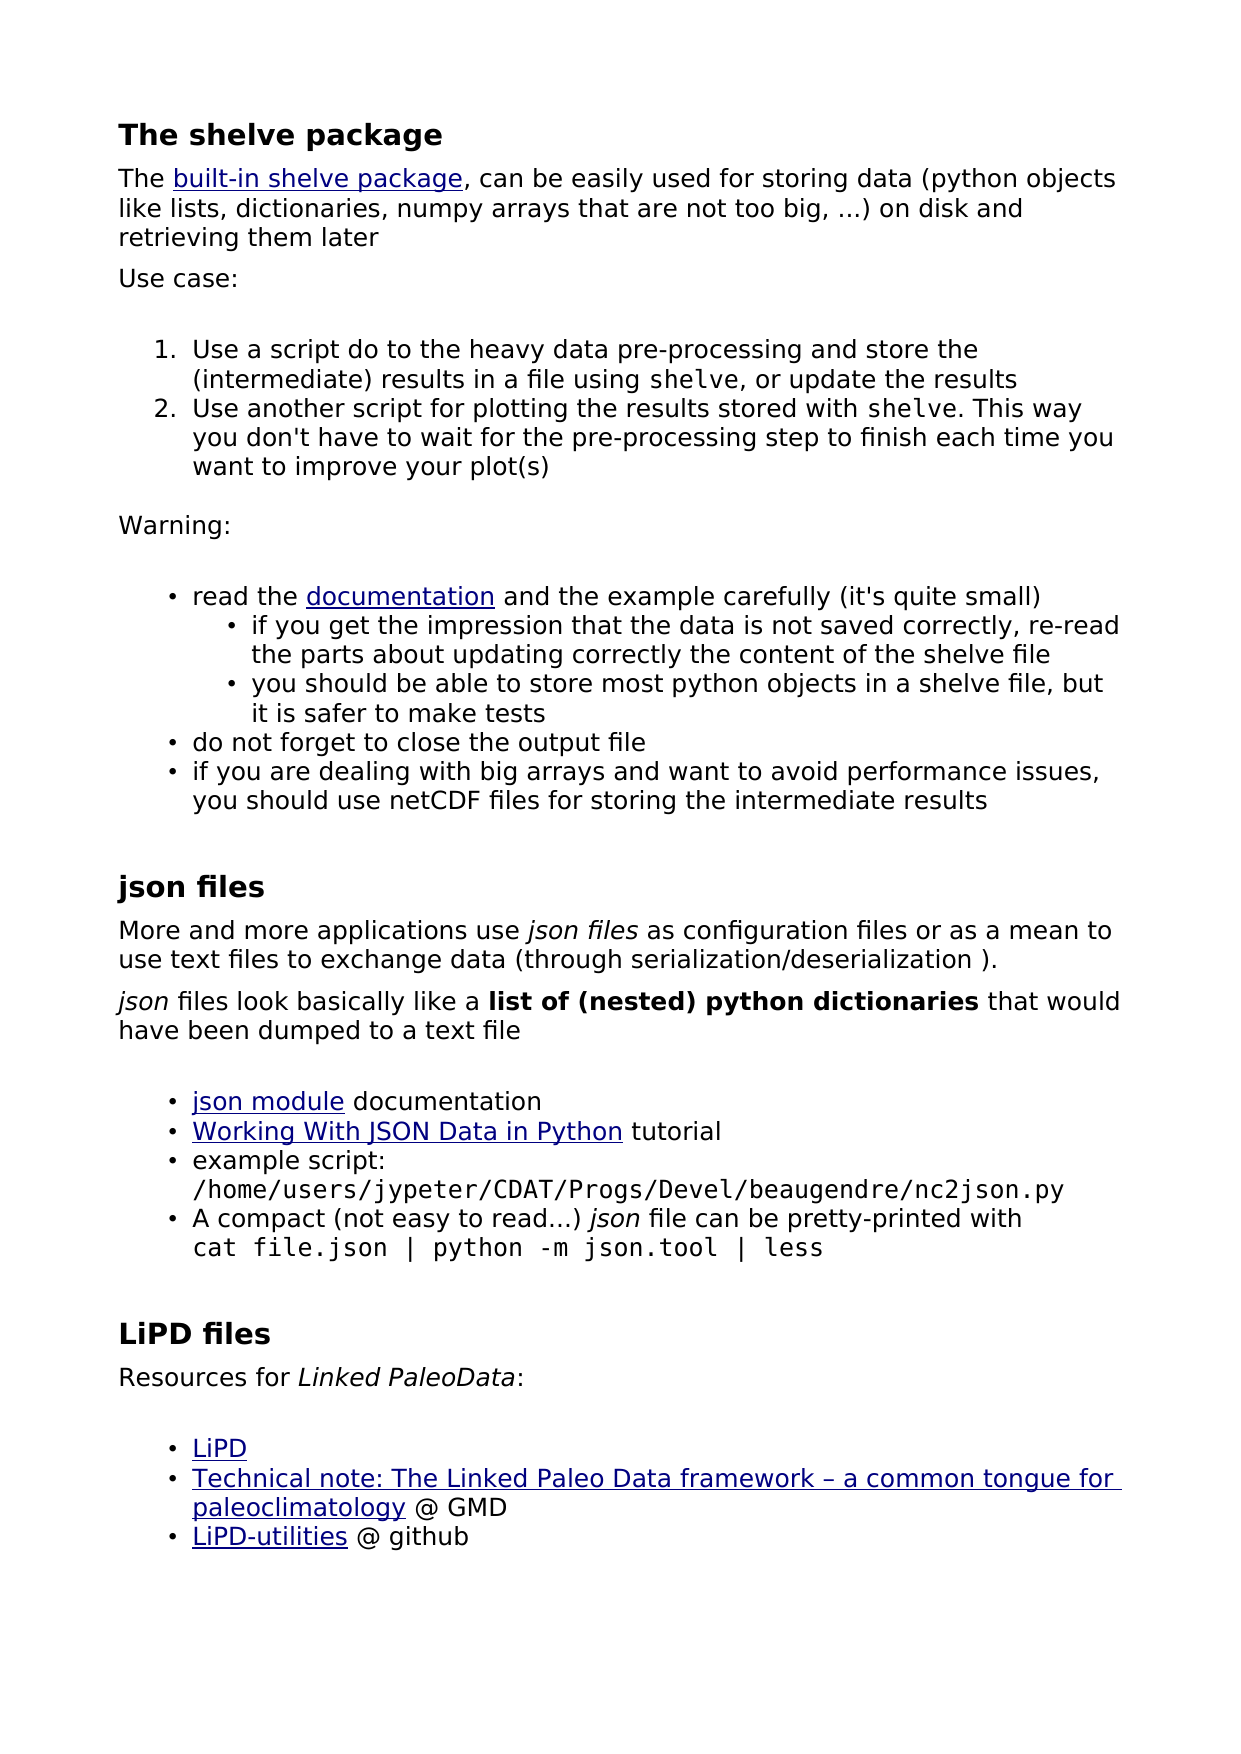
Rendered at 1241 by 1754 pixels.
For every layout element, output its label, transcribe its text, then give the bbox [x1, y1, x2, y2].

list A compact (not easy to read...) json file can be pretty-printed with cat file.json | python -m json.tool | less [177, 1204, 1122, 1263]
list do not forget to close the output file [177, 728, 1122, 757]
list LiPD-utilities @ github [177, 1522, 1122, 1551]
list read the documentation and the example carefully (it's quite small) [177, 582, 1122, 611]
list if you get the impression that the data is not saved correctly, re-read the parts about updating correctly the content of the shelve file [236, 611, 1122, 670]
list Working With JSON Data in Python tutorial [177, 1117, 1122, 1146]
list LiPD [177, 1435, 1122, 1464]
text Use case: [118, 264, 1122, 294]
list json module documentation [177, 1088, 1122, 1117]
text The built-in shelve package, can be easily used for storing data (python objects like lists, dictionaries, numpy arrays that are not too big, ...) on disk and retrieving them later [118, 164, 1122, 252]
text Resources for Linked PaleoData: [118, 1363, 1122, 1393]
subtitle json files [118, 870, 1122, 904]
text More and more applications use json files as configuration files or as a mean to use text files to exchange data (through serialization/deserialization ). [118, 916, 1122, 975]
list you should be able to store most python objects in a shelve file, but it is safer to make tests [236, 670, 1122, 728]
subtitle The shelve package [118, 118, 1122, 152]
list example script: /home/users/jypeter/CDAT/Progs/Devel/beaugendre/nc2json.py [177, 1146, 1122, 1204]
text Warning: [118, 511, 1122, 540]
list Use another script for plotting the results stored with shelve. This way you don't have to wait for the pre-processing step to finish each time you want to improve your plot(s) [177, 394, 1122, 482]
subtitle LiPD files [118, 1317, 1122, 1351]
list if you are dealing with big arrays and want to avoid performance issues, you should use netCDF files for storing the intermediate results [177, 757, 1122, 816]
text json files look basically like a list of (nested) python dictionaries that would have been dumped to a text file [118, 987, 1122, 1046]
list Use a script do to the heavy data pre-processing and store the (intermediate) results in a file using shelve, or update the results [177, 336, 1122, 394]
list Technical note: The Linked Paleo Data framework – a common tongue for paleoclimatology @ GMD [177, 1464, 1122, 1522]
